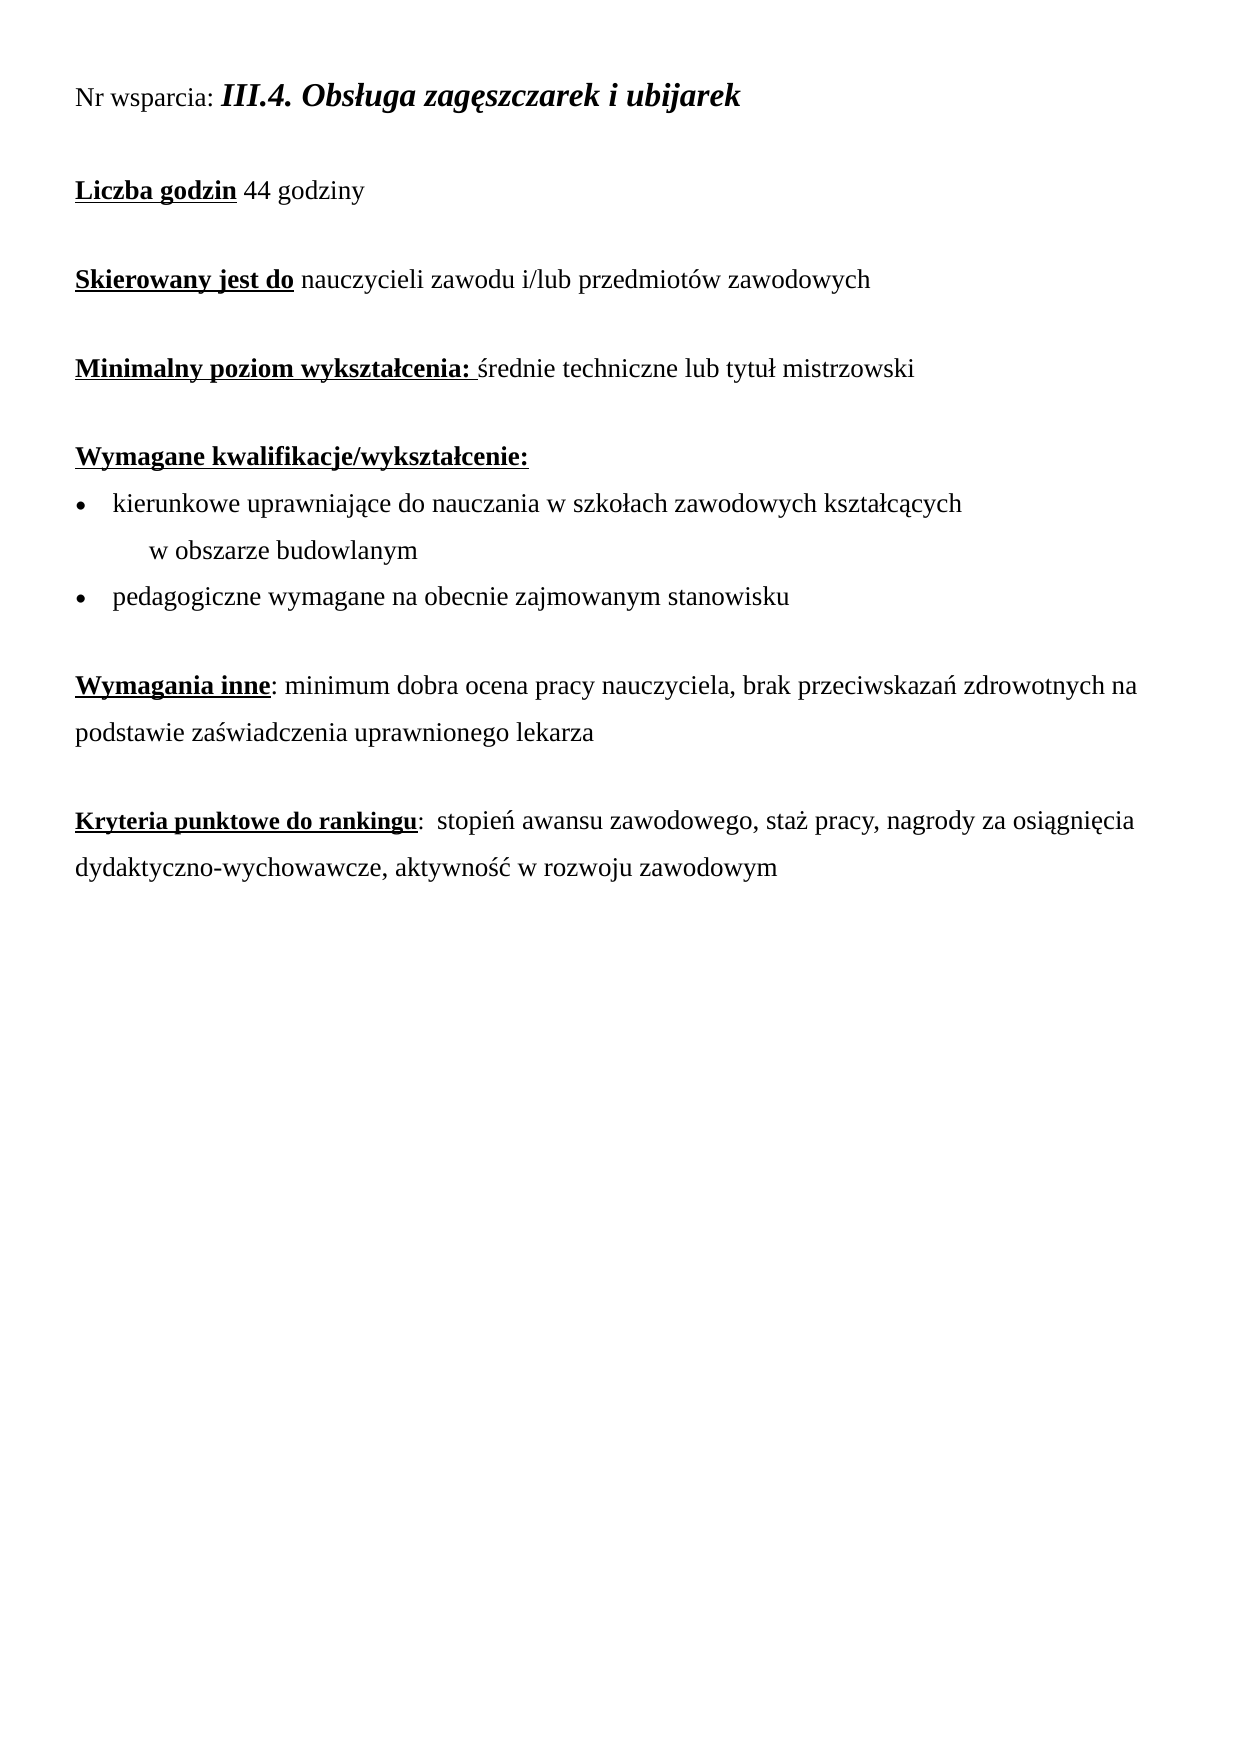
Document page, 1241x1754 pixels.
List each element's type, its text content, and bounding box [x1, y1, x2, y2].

text Wymagania inne: minimum dobra ocena pracy nauczyciela, brak przeciwskazań zdrowotnych na podstawie zaświadczenia uprawnionego lekarza [75, 669, 1165, 747]
text Kryteria punktowe do rankingu: stopień awansu zawodowego, staż pracy, nagrody za osiągnięcia dydaktyczno-wychowawcze, aktywność w rozwoju zawodowym [75, 804, 1165, 882]
list kierunkowe uprawniające do nauczania w szkołach zawodowych kształcących [37, 487, 1165, 518]
text Skierowany jest do nauczycieli zawodu i/lub przedmiotów zawodowych [75, 263, 1165, 294]
text Nr wsparcia: III.4. Obsługa zagęszczarek i ubijarek [75, 75, 1165, 113]
text w obszarze budowlanym [75, 534, 1165, 565]
text Minimalny poziom wykształcenia: średnie techniczne lub tytuł mistrzowski [75, 352, 1165, 383]
text Wymagane kwalifikacje/wykształcenie: [75, 440, 1165, 472]
list pedagogiczne wymagane na obecnie zajmowanym stanowisku [37, 580, 1165, 612]
text Liczba godzin 44 godziny [75, 174, 1165, 206]
